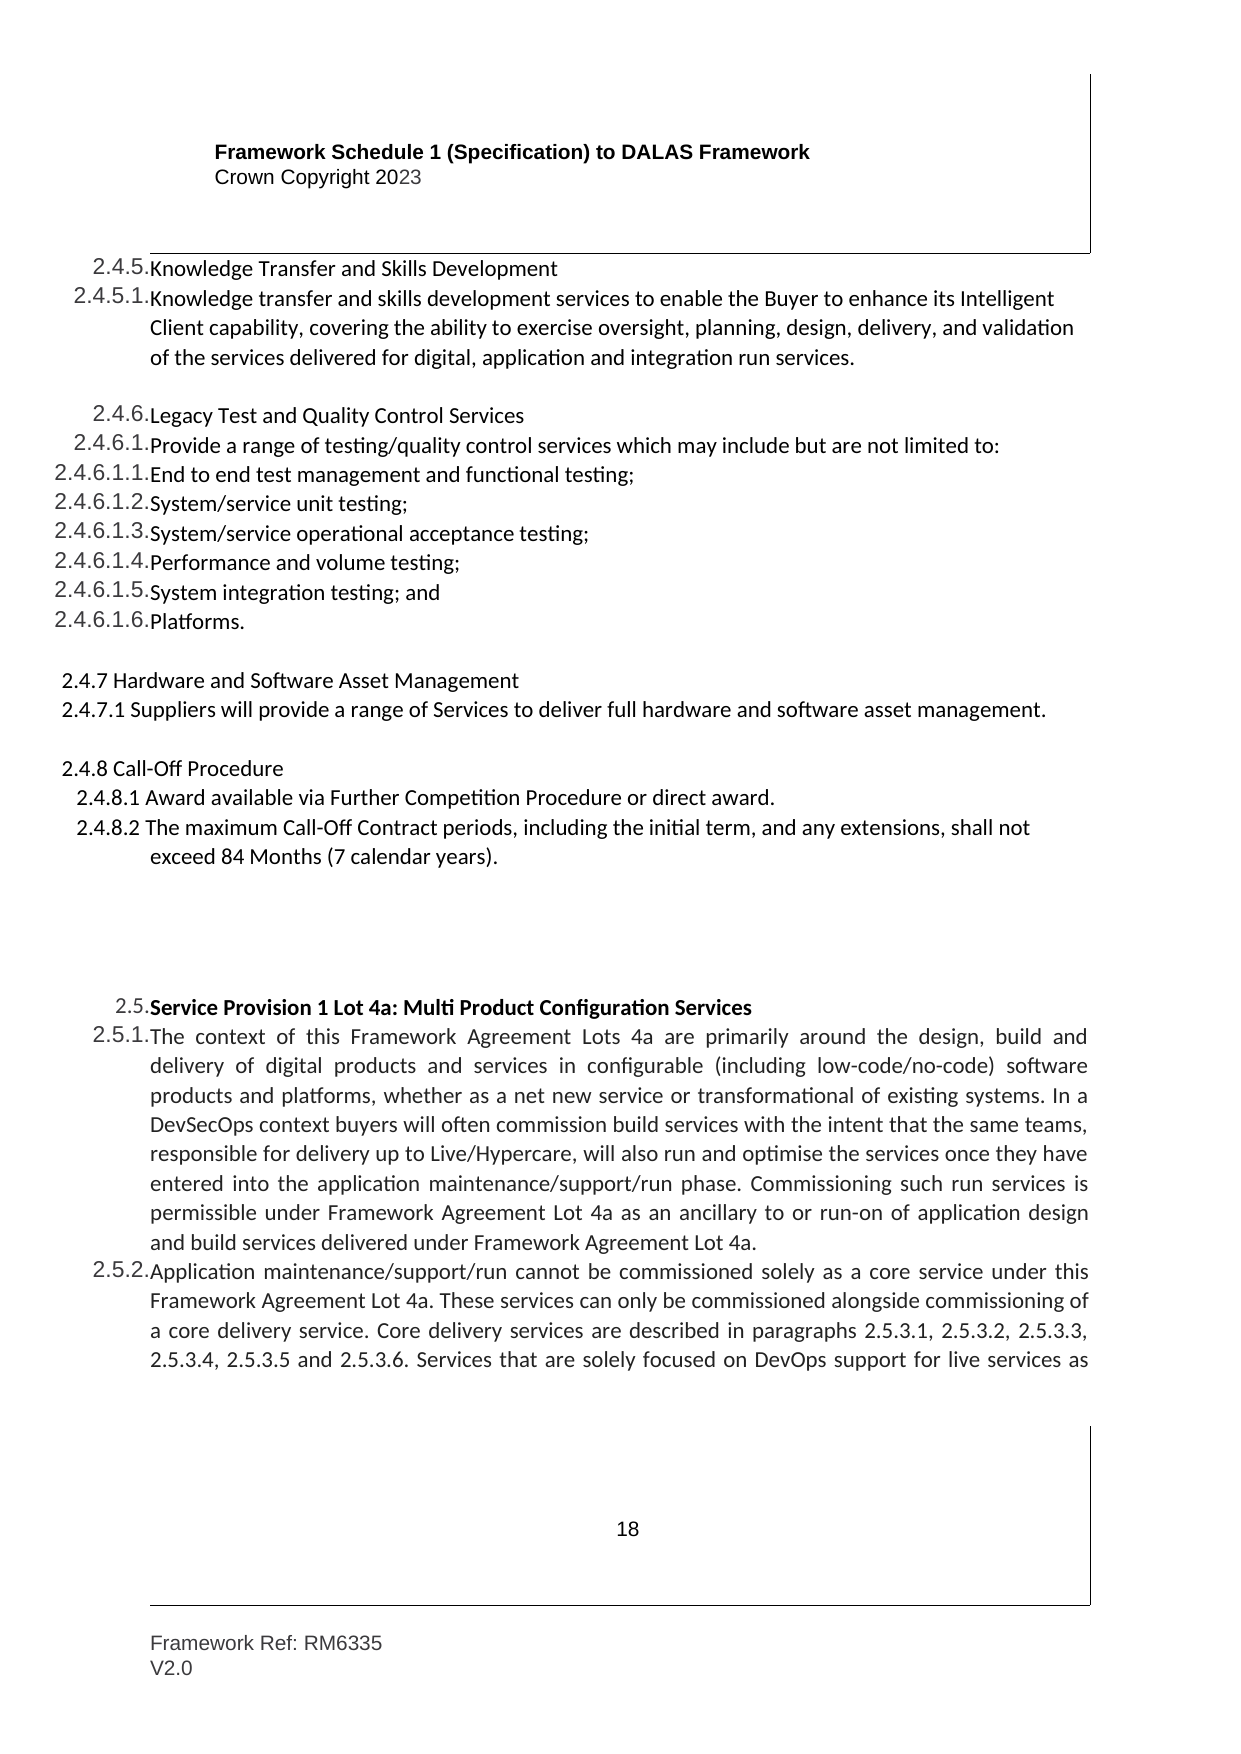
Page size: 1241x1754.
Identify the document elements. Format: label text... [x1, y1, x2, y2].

list End to end test management and functional testing; [150, 459, 1090, 488]
list System integration testing; and [150, 576, 1090, 606]
subtitle 2.4.7 Hardware and Software Asset Management [61, 664, 1090, 694]
subtitle 2.4.7.1 Suppliers will provide a range of Services to deliver full hardware and software asset management. [61, 694, 1090, 723]
list Provide a range of testing/quality control services which may include but are not limited to: [150, 429, 1090, 459]
list Service Provision 1 Lot 4a: Multi Product Configuration Services [150, 991, 1090, 1021]
list The context of this Framework Agreement Lots 4a are primarily around the design, build and delivery of digital products and services in configurable (including low-code/no-code) software products and platforms, whether as a net new service or transformational of existing systems. In a DevSecOps context buyers will often commission build services with the intent that the same teams, responsible for delivery up to Live/Hypercare, will also run and optimise the services once they have entered into the application maintenance/support/run phase. Commissioning such run services is permissible under Framework Agreement Lot 4a as an ancillary to or run-on of application design and build services delivered under Framework Agreement Lot 4a. [150, 1021, 1090, 1256]
list Legacy Test and Quality Control Services [150, 400, 1090, 429]
subtitle 2.4.8 Call-Off Procedure [61, 752, 1090, 782]
subtitle 2.4.8.2 The maximum Call-Off Contract periods, including the initial term, and any extensions, shall not exceed 84 Months (7 calendar years). [76, 811, 1090, 870]
list Platforms. [150, 606, 1090, 635]
subtitle 2.4.8.1 Award available via Further Competition Procedure or direct award. [76, 782, 1090, 811]
list System/service operational acceptance testing; [150, 517, 1090, 547]
list System/service unit testing; [150, 488, 1090, 517]
list Performance and volume testing; [150, 547, 1090, 576]
list Knowledge Transfer and Skills Development [150, 253, 1090, 282]
list Knowledge transfer and skills development services to enable the Buyer to enhance its Intelligent Client capability, covering the ability to exercise oversight, planning, design, delivery, and validation of the services delivered for digital, application and integration run services. [150, 282, 1090, 371]
list Application maintenance/support/run cannot be commissioned solely as a core service under this Framework Agreement Lot 4a. These services can only be commissioned alongside commissioning of a core delivery service. Core delivery services are described in paragraphs 2.5.3.1, 2.5.3.2, 2.5.3.3, 2.5.3.4, 2.5.3.5 and 2.5.3.6. Services that are solely focused on DevOps support for live services as [150, 1256, 1090, 1373]
